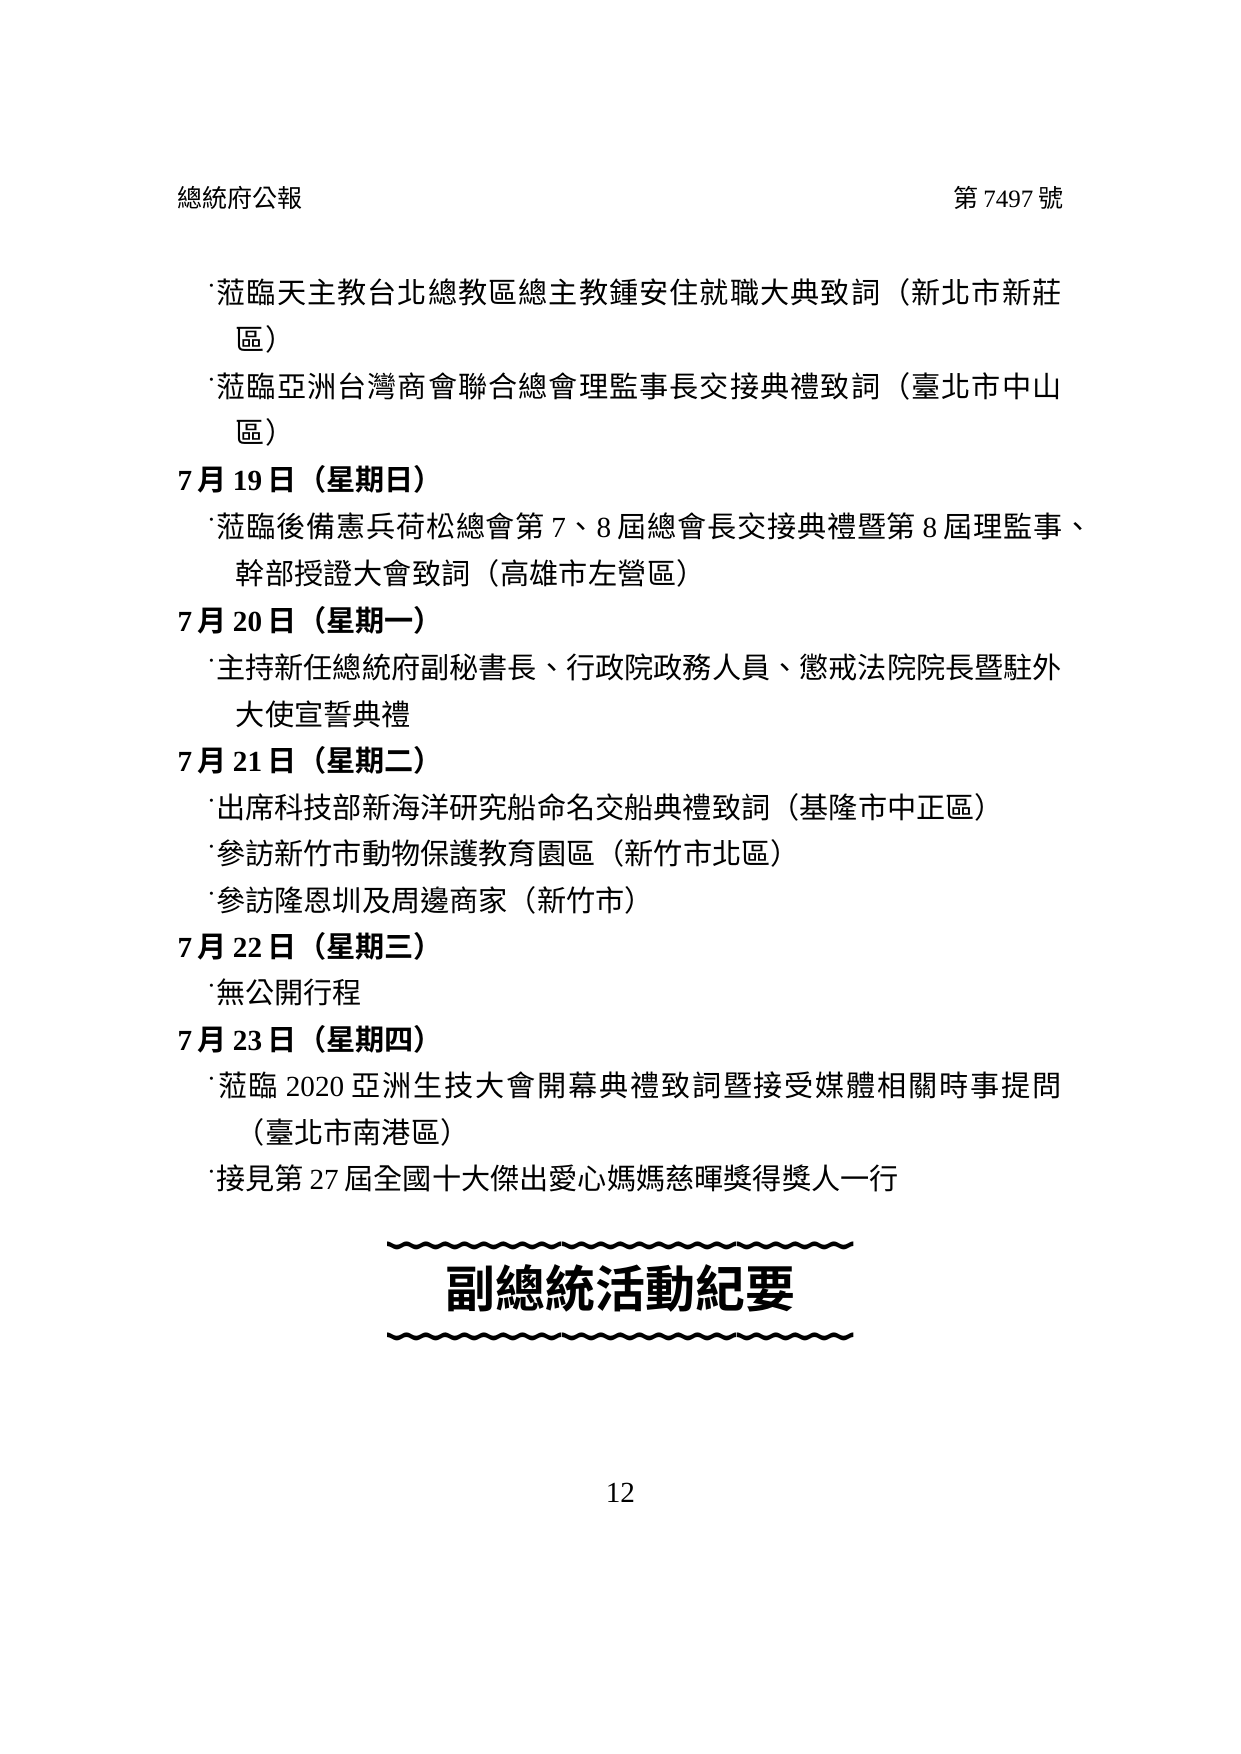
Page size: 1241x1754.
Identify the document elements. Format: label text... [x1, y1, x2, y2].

text ﹏﹏﹏﹏﹏﹏﹏﹏ [177, 1224, 1063, 1249]
text ˙出席科技部新海洋研究船命名交船典禮致詞（基隆市中正區） [206, 781, 1063, 827]
text ˙主持新任總統府副秘書長、行政院政務人員、懲戒法院院長暨駐外大使宣誓典禮 [206, 641, 1063, 734]
text ˙接見第27屆全國十大傑出愛心媽媽慈暉獎得獎人一行 [206, 1153, 1063, 1199]
text ˙無公開行程 [206, 967, 1063, 1013]
text 7月23日（星期四） [177, 1013, 1063, 1060]
text ˙蒞臨後備憲兵荷松總會第7、8屆總會長交接典禮暨第8屆理監事、幹部授證大會致詞（高雄市左營區） [206, 500, 1063, 594]
text ˙參訪隆恩圳及周邊商家（新竹市） [206, 874, 1063, 920]
text 副總統活動紀要 [177, 1249, 1063, 1322]
text ﹏﹏﹏﹏﹏﹏﹏﹏ [177, 1322, 1063, 1338]
text ˙蒞臨2020亞洲生技大會開幕典禮致詞暨接受媒體相關時事提問（臺北市南港區） [206, 1060, 1063, 1153]
text ˙蒞臨天主教台北總教區總主教鍾安住就職大典致詞（新北市新莊區） [206, 266, 1063, 359]
text 7月21日（星期二） [177, 734, 1063, 781]
text 7月22日（星期三） [177, 920, 1063, 967]
text 7月19日（星期日） [177, 453, 1063, 500]
text ˙蒞臨亞洲台灣商會聯合總會理監事長交接典禮致詞（臺北市中山區） [206, 359, 1063, 453]
text 7月20日（星期一） [177, 594, 1063, 641]
text ˙參訪新竹市動物保護教育園區（新竹市北區） [206, 827, 1063, 874]
